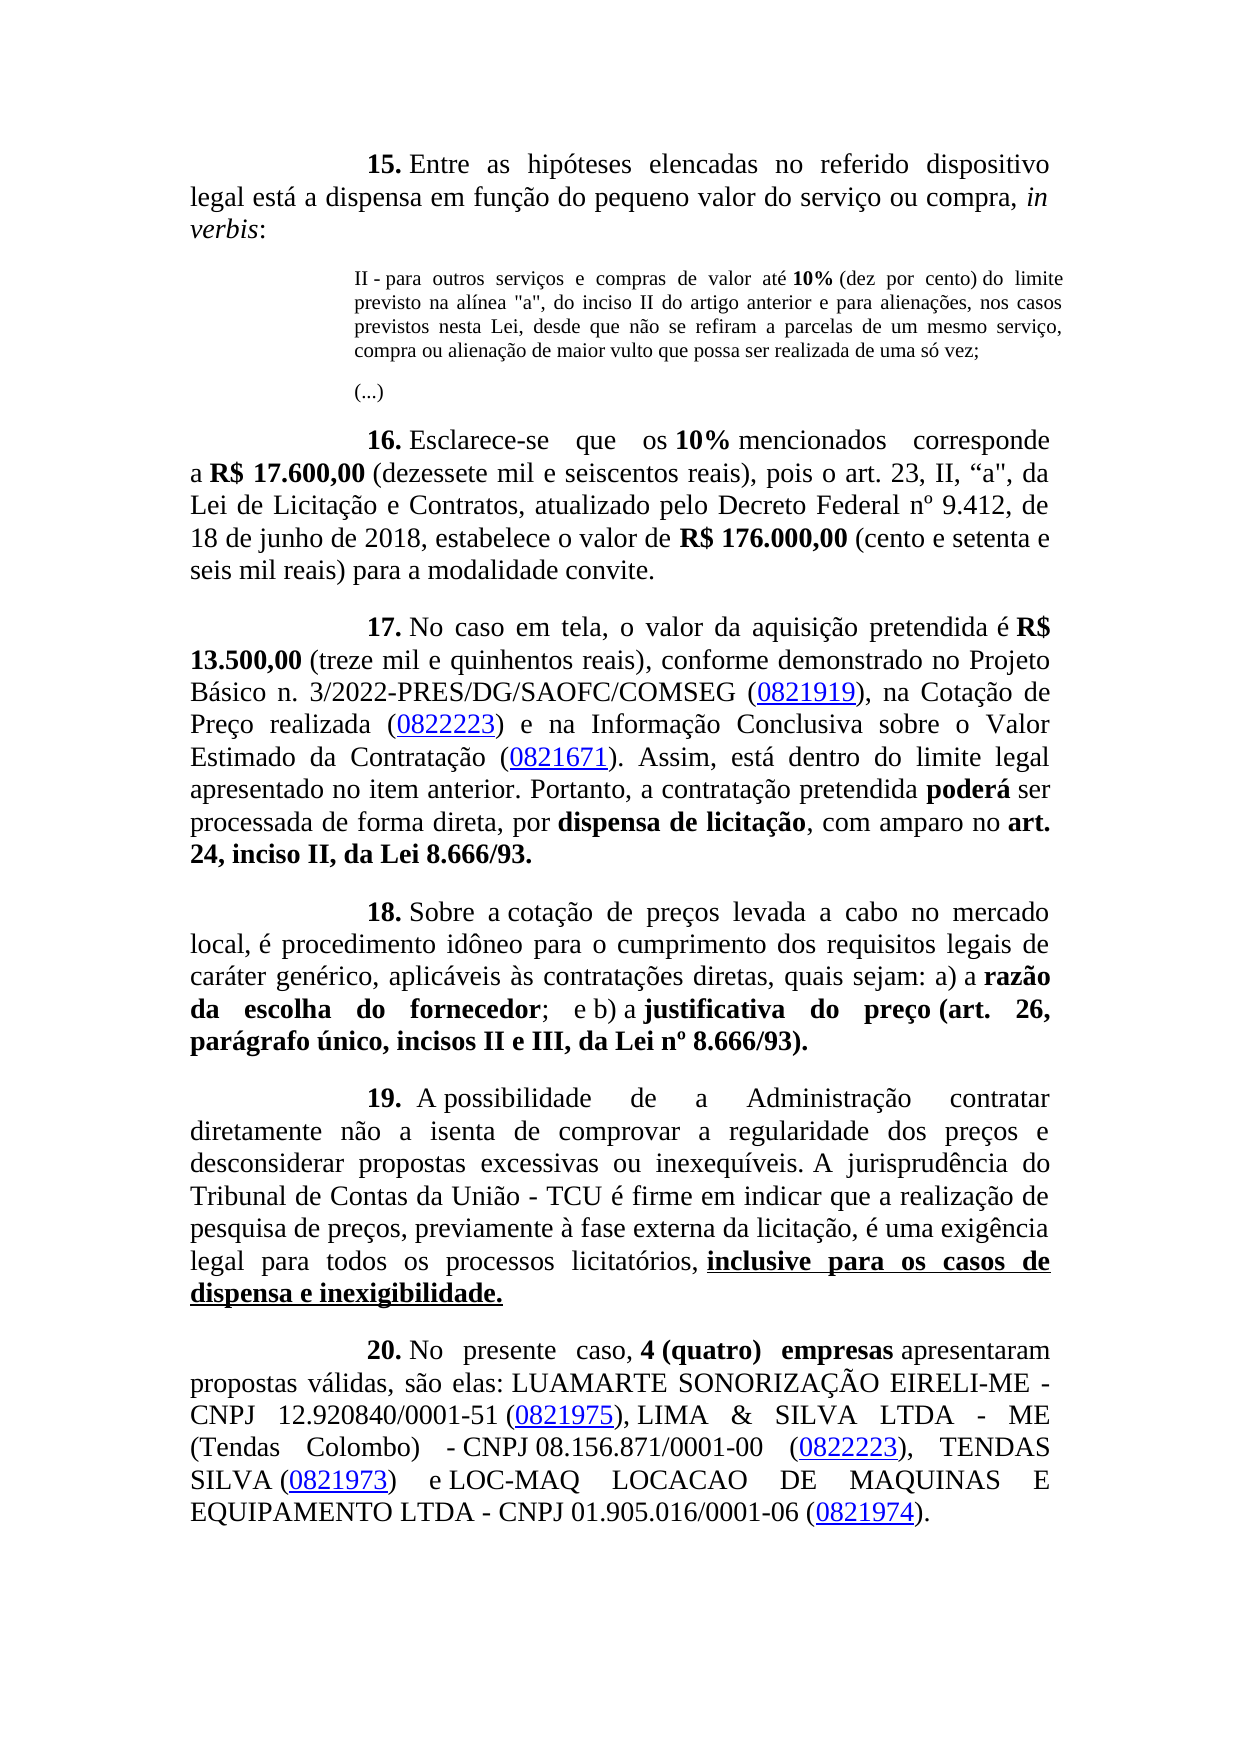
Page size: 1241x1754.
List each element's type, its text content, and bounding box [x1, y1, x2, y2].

text 20. No presente caso, 4 (quatro) empresas apresentaram propostas válidas, são elas: LUAMARTE SONORIZAÇÃO EIRELI-ME - CNPJ 12.920840/0001-51 (0821975), LIMA & SILVA LTDA - ME (Tendas Colombo) - CNPJ 08.156.871/0001-00 (0822223), TENDAS SILVA (0821973) e LOC-MAQ LOCACAO DE MAQUINAS E EQUIPAMENTO LTDA - CNPJ 01.905.016/0001-06 (0821974). [190, 1333, 1051, 1528]
text 16. Esclarece-se que os 10% mencionados corresponde a R$ 17.600,00 (dezessete mil e seiscentos reais), pois o art. 23, II, “a", da Lei de Licitação e Contratos, atualizado pelo Decreto Federal nº 9.412, de 18 de junho de 2018, estabelece o valor de R$ 176.000,00 (cento e setenta e seis mil reais) para a modalidade convite. [190, 423, 1051, 585]
text 17. No caso em tela, o valor da aquisição pretendida é R$ 13.500,00 (treze mil e quinhentos reais)​​​, conforme demonstrado no Projeto Básico n. 3/2022-PRES/DG/SAOFC/COMSEG (0821919), na Cotação de Preço realizada (0822223) e na Informação Conclusiva sobre o Valor Estimado da Contratação (0821671). Assim, está dentro do limite legal apresentado no item anterior. Portanto, a contratação pretendida poderá ser processada de forma direta, por dispensa de licitação, com amparo no art. 24, inciso II, da Lei 8.666/93. [190, 610, 1051, 869]
text II - para outros serviços e compras de valor até 10% (dez por cento) do limite previsto na alínea "a", do inciso II do artigo anterior e para alienações, nos casos previstos nesta Lei, desde que não se refiram a parcelas de um mesmo serviço, compra ou alienação de maior vulto que possa ser realizada de uma só vez; [354, 266, 1063, 362]
text (...) [354, 378, 1063, 403]
text 15. Entre as hipóteses elencadas no referido dispositivo legal está a dispensa em função do pequeno valor do serviço ou compra, in verbis: [190, 148, 1051, 245]
text 18. Sobre a cotação de preços levada a cabo no mercado local, é procedimento idôneo para o cumprimento dos requisitos legais de caráter genérico, aplicáveis às contratações diretas, quais sejam: a) a razão da escolha do fornecedor; e b) a justificativa do preço (art. 26, parágrafo único, incisos II e III, da Lei nº 8.666/93). [190, 894, 1051, 1057]
text 19. A possibilidade de a Administração contratar diretamente não a isenta de comprovar a regularidade dos preços e desconsiderar propostas excessivas ou inexequíveis. A jurisprudência do Tribunal de Contas da União - TCU é firme em indicar que a realização de pesquisa de preços, previamente à fase externa da licitação, é uma exigência legal para todos os processos licitatórios, inclusive para os casos de dispensa e inexigibilidade. [190, 1082, 1051, 1308]
